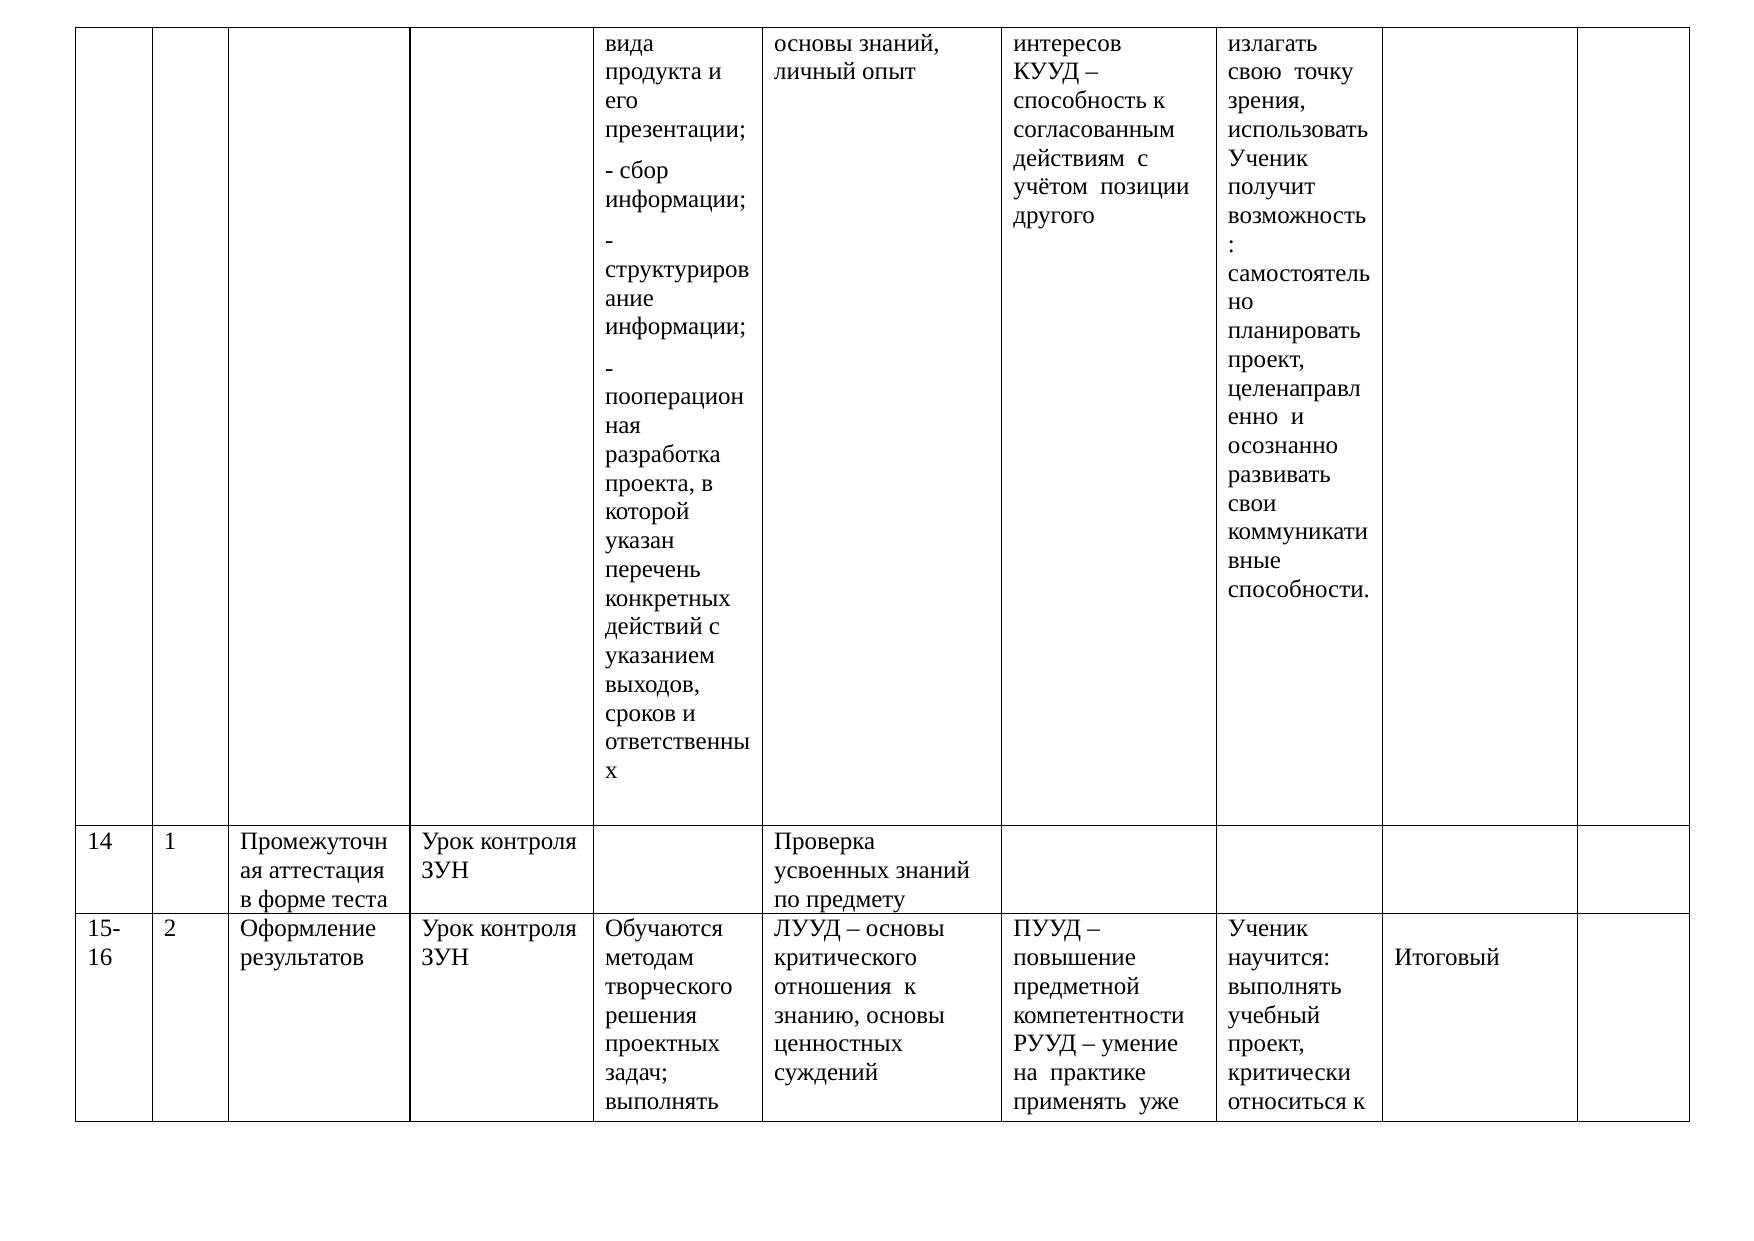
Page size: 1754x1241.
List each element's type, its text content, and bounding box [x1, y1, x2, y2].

table_cell Ученик научится: выполнять учебный проект, критически относиться к [1217, 914, 1382, 1121]
table_cell основы знаний, личный опыт [763, 28, 1001, 825]
table_cell 2 [153, 914, 228, 1121]
table_cell Обучаются методам творческого решения проектных задач; выполнять [594, 914, 762, 1121]
table_cell [594, 826, 762, 912]
table_cell излагать свою точку зрения, использовать Ученик получит возможность: самостоятельно планировать проект, целенаправленно и осознанно развивать свои коммуникативные способности. [1217, 28, 1382, 825]
table_cell Промежуточная аттестация в форме теста [229, 826, 409, 912]
table_cell [1383, 826, 1577, 912]
table_cell ЛУУД – основы критического отношения к знанию, основы ценностных суждений [763, 914, 1001, 1121]
table_cell [1578, 28, 1689, 825]
table_cell Урок контроля ЗУН [411, 914, 593, 1121]
table_cell 15-16 [76, 914, 152, 1121]
table_cell [1578, 826, 1689, 912]
table_cell [76, 28, 152, 825]
table_cell [1383, 28, 1577, 825]
table_cell Урок контроля ЗУН [411, 826, 593, 912]
table_cell [1578, 914, 1689, 1121]
table_cell Итоговый [1383, 914, 1577, 1121]
table_cell Проверка усвоенных знаний по предмету [763, 826, 1001, 912]
table_cell [1002, 826, 1216, 912]
table_cell Оформление результатов [229, 914, 409, 1121]
table_cell интересов КУУД – способность к согласованным действиям с учётом позиции другого [1002, 28, 1216, 825]
table_cell [229, 28, 409, 825]
table_cell [411, 28, 593, 825]
table_cell 14 [76, 826, 152, 912]
table_cell [1217, 826, 1382, 912]
table_cell [153, 28, 228, 825]
table_cell вида продукта и его презентации; - сбор информации; - структурирование информации; - пооперационная разработка проекта, в которой указан перечень конкретных действий с указанием выходов, сроков и ответственных [594, 28, 762, 825]
table_cell 1 [153, 826, 228, 912]
table_cell ПУУД – повышение предметной компетентности РУУД – умение на практике применять уже [1002, 914, 1216, 1121]
